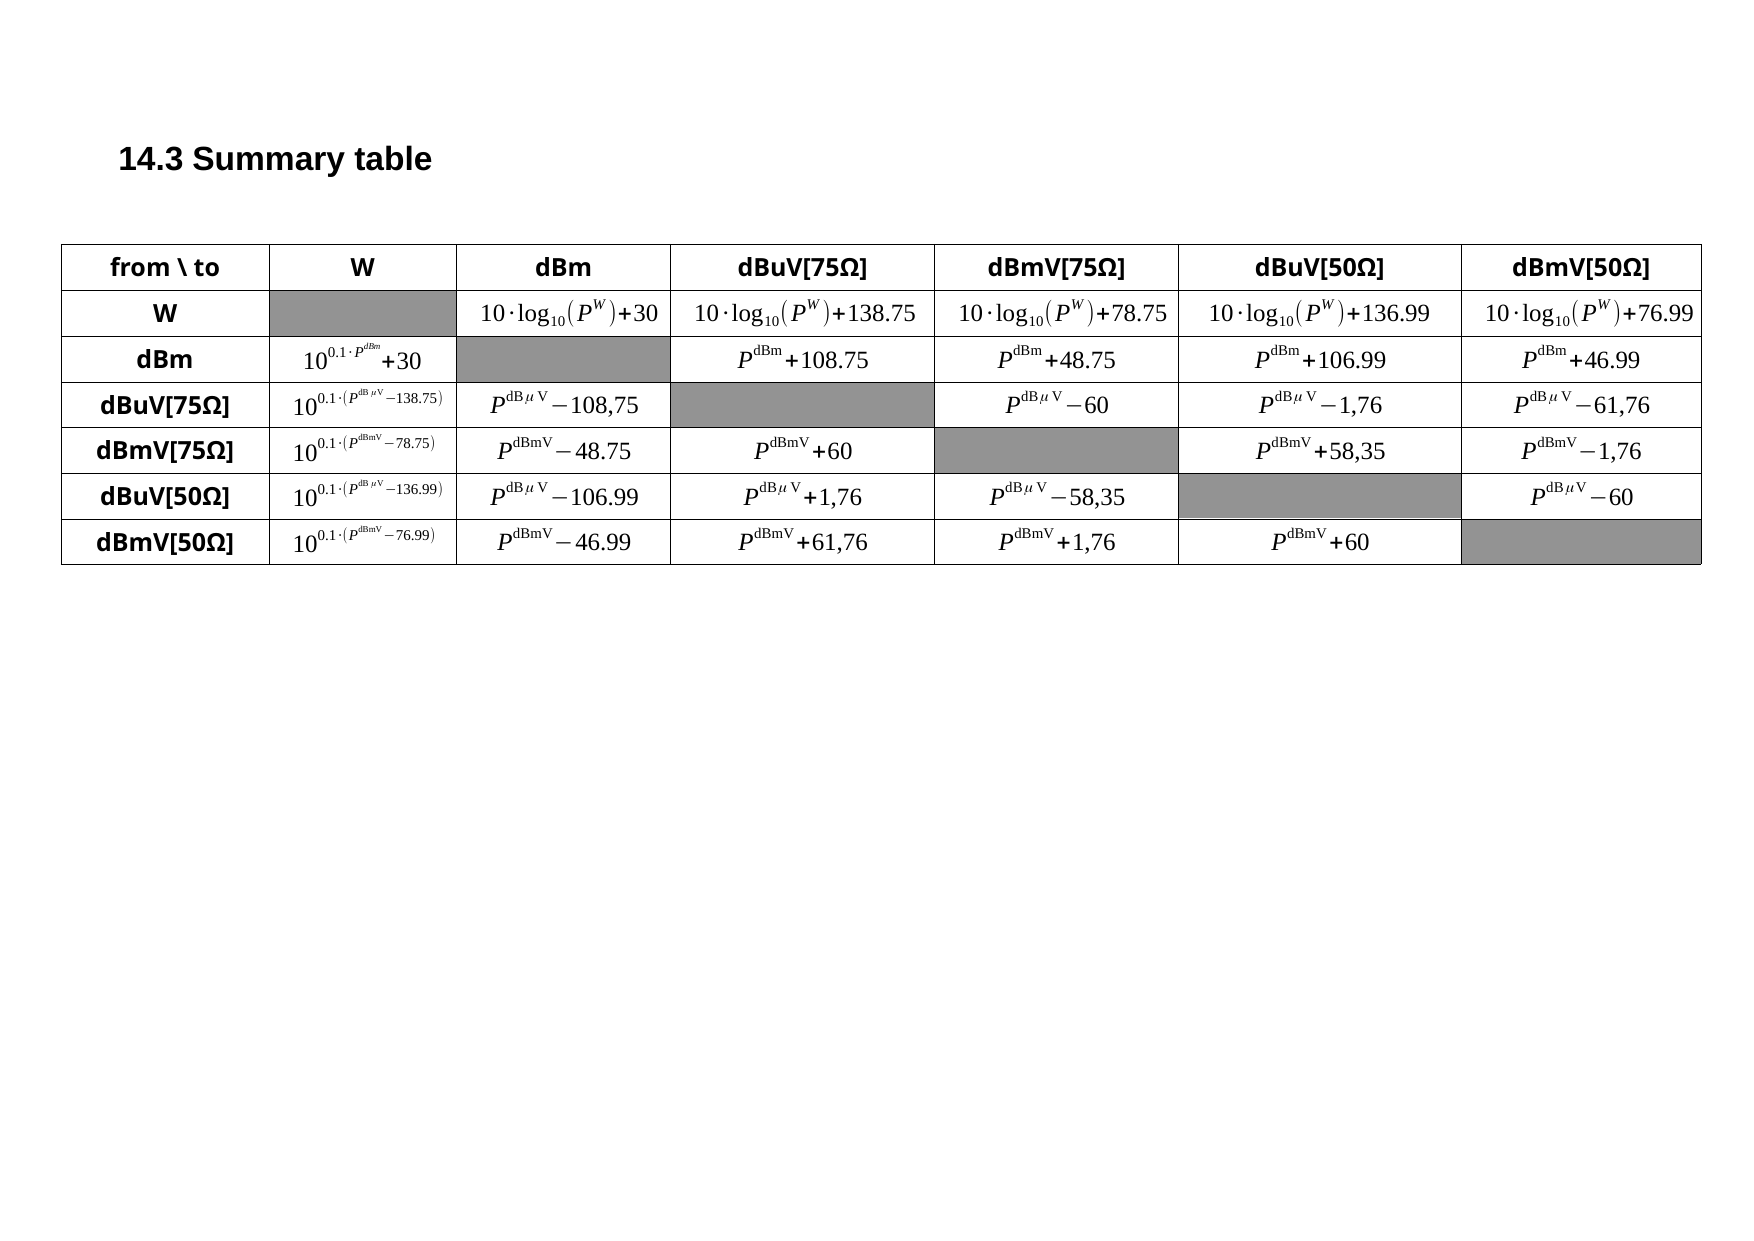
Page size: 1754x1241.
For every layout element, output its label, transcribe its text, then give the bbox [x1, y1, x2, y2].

table_cell dBm [62, 337, 269, 382]
table_header dBuV[75Ω] [671, 245, 934, 289]
table_cell [1179, 428, 1461, 473]
table_cell [671, 474, 934, 518]
table_cell [1179, 337, 1461, 382]
table_cell [457, 291, 670, 336]
table_cell [1179, 383, 1461, 427]
table_cell [1179, 474, 1461, 518]
table_cell [457, 520, 670, 564]
table_cell [1462, 291, 1701, 336]
table_cell [270, 474, 456, 518]
table_header dBm [457, 245, 670, 289]
table_cell [935, 474, 1178, 518]
table_cell [457, 337, 670, 382]
subtitle Summary table [118, 139, 1636, 178]
table_cell [1462, 428, 1701, 473]
table_cell dBmV[50Ω] [62, 520, 269, 564]
table_cell [270, 383, 456, 427]
table_cell [671, 383, 934, 427]
table_cell [671, 291, 934, 336]
table_cell [1179, 291, 1461, 336]
table_cell [935, 337, 1178, 382]
table_cell [671, 428, 934, 473]
table_cell [1462, 520, 1701, 564]
table_header dBuV[50Ω] [1179, 245, 1461, 289]
table_cell [1179, 520, 1461, 564]
table_cell [270, 291, 456, 336]
table_cell [457, 383, 670, 427]
table_header dBmV[75Ω] [935, 245, 1178, 289]
table_cell dBuV[75Ω] [62, 383, 269, 427]
table_cell dBuV[50Ω] [62, 474, 269, 518]
table_header from \ to [62, 245, 269, 289]
table_cell [1462, 474, 1701, 518]
table_header W [270, 245, 456, 289]
table_cell W [62, 291, 269, 336]
table_cell [270, 337, 456, 382]
table_cell [270, 520, 456, 564]
table_header dBmV[50Ω] [1462, 245, 1701, 289]
table_cell [457, 428, 670, 473]
table_cell [457, 474, 670, 518]
table_cell [935, 428, 1178, 473]
table_cell [671, 520, 934, 564]
table_cell [935, 520, 1178, 564]
table_cell [935, 291, 1178, 336]
table_cell [1462, 383, 1701, 427]
table_cell [671, 337, 934, 382]
table_cell [270, 428, 456, 473]
table_cell [935, 383, 1178, 427]
table_cell [1462, 337, 1701, 382]
table_cell dBmV[75Ω] [62, 428, 269, 473]
